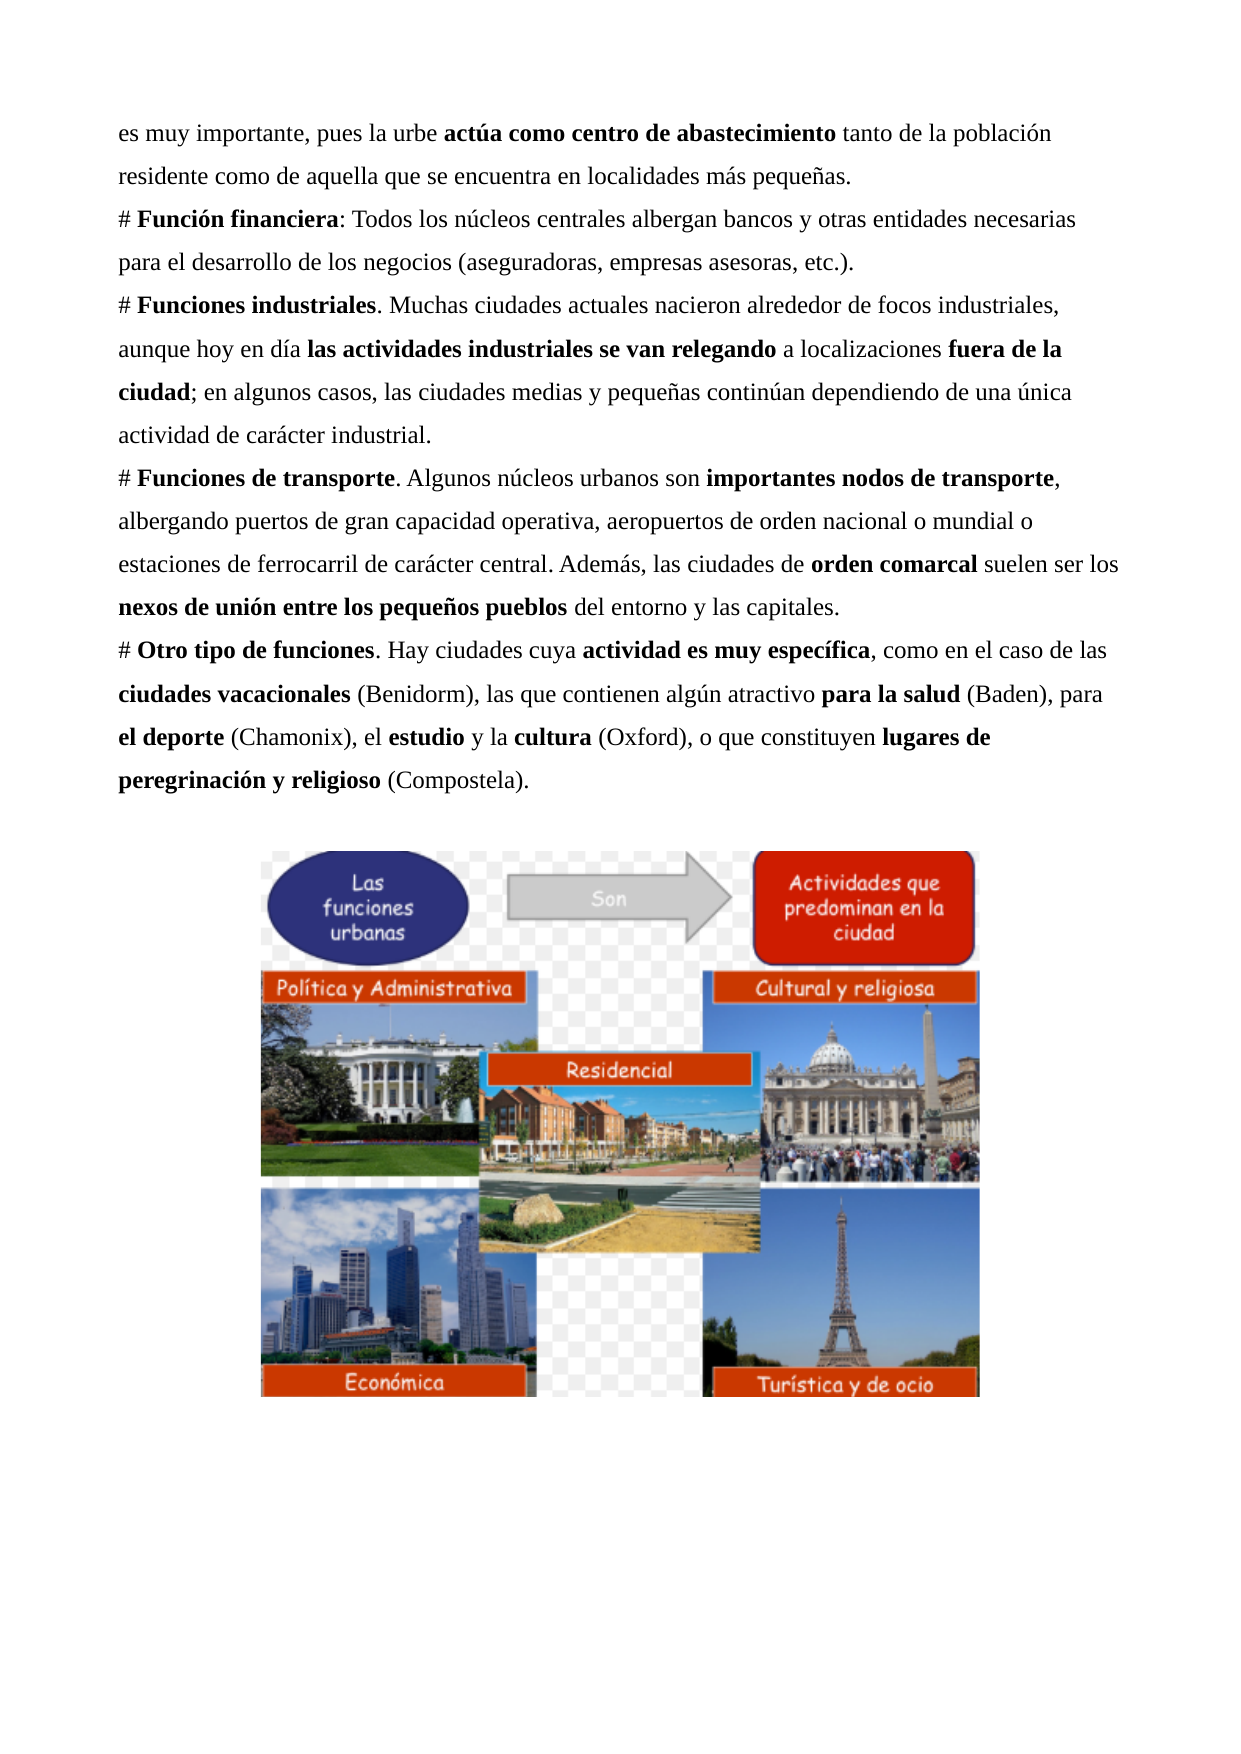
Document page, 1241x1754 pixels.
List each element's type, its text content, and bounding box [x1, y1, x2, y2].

text # Función financiera: Todos los núcleos centrales albergan bancos y otras entidades necesarias para el desarrollo de los negocios (aseguradoras, empresas asesoras, etc.). [118, 204, 1122, 276]
text # Funciones industriales. Muchas ciudades actuales nacieron alrededor de focos industriales, aunque hoy en día las actividades industriales se van relegando a localizaciones fuera de la ciudad; en algunos casos, las ciudades medias y pequeñas continúan dependiendo de una única actividad de carácter industrial. [118, 291, 1122, 449]
text es muy importante, pues la urbe actúa como centro de abastecimiento tanto de la población residente como de aquella que se encuentra en localidades más pequeñas. [118, 118, 1122, 190]
text # Funciones de transporte. Algunos núcleos urbanos son importantes nodos de transporte, albergando puertos de gran capacidad operativa, aeropuertos de orden nacional o mundial o estaciones de ferrocarril de carácter central. Además, las ciudades de orden comarcal suelen ser los nexos de unión entre los pequeños pueblos del entorno y las capitales. [118, 463, 1122, 621]
text # Otro tipo de funciones. Hay ciudades cuya actividad es muy específica, como en el caso de las ciudades vacacionales (Benidorm), las que contienen algún atractivo para la salud (Baden), para el deporte (Chamonix), el estudio y la cultura (Oxford), o que constituyen lugares de peregrinación y religioso (Compostela). [118, 636, 1122, 794]
